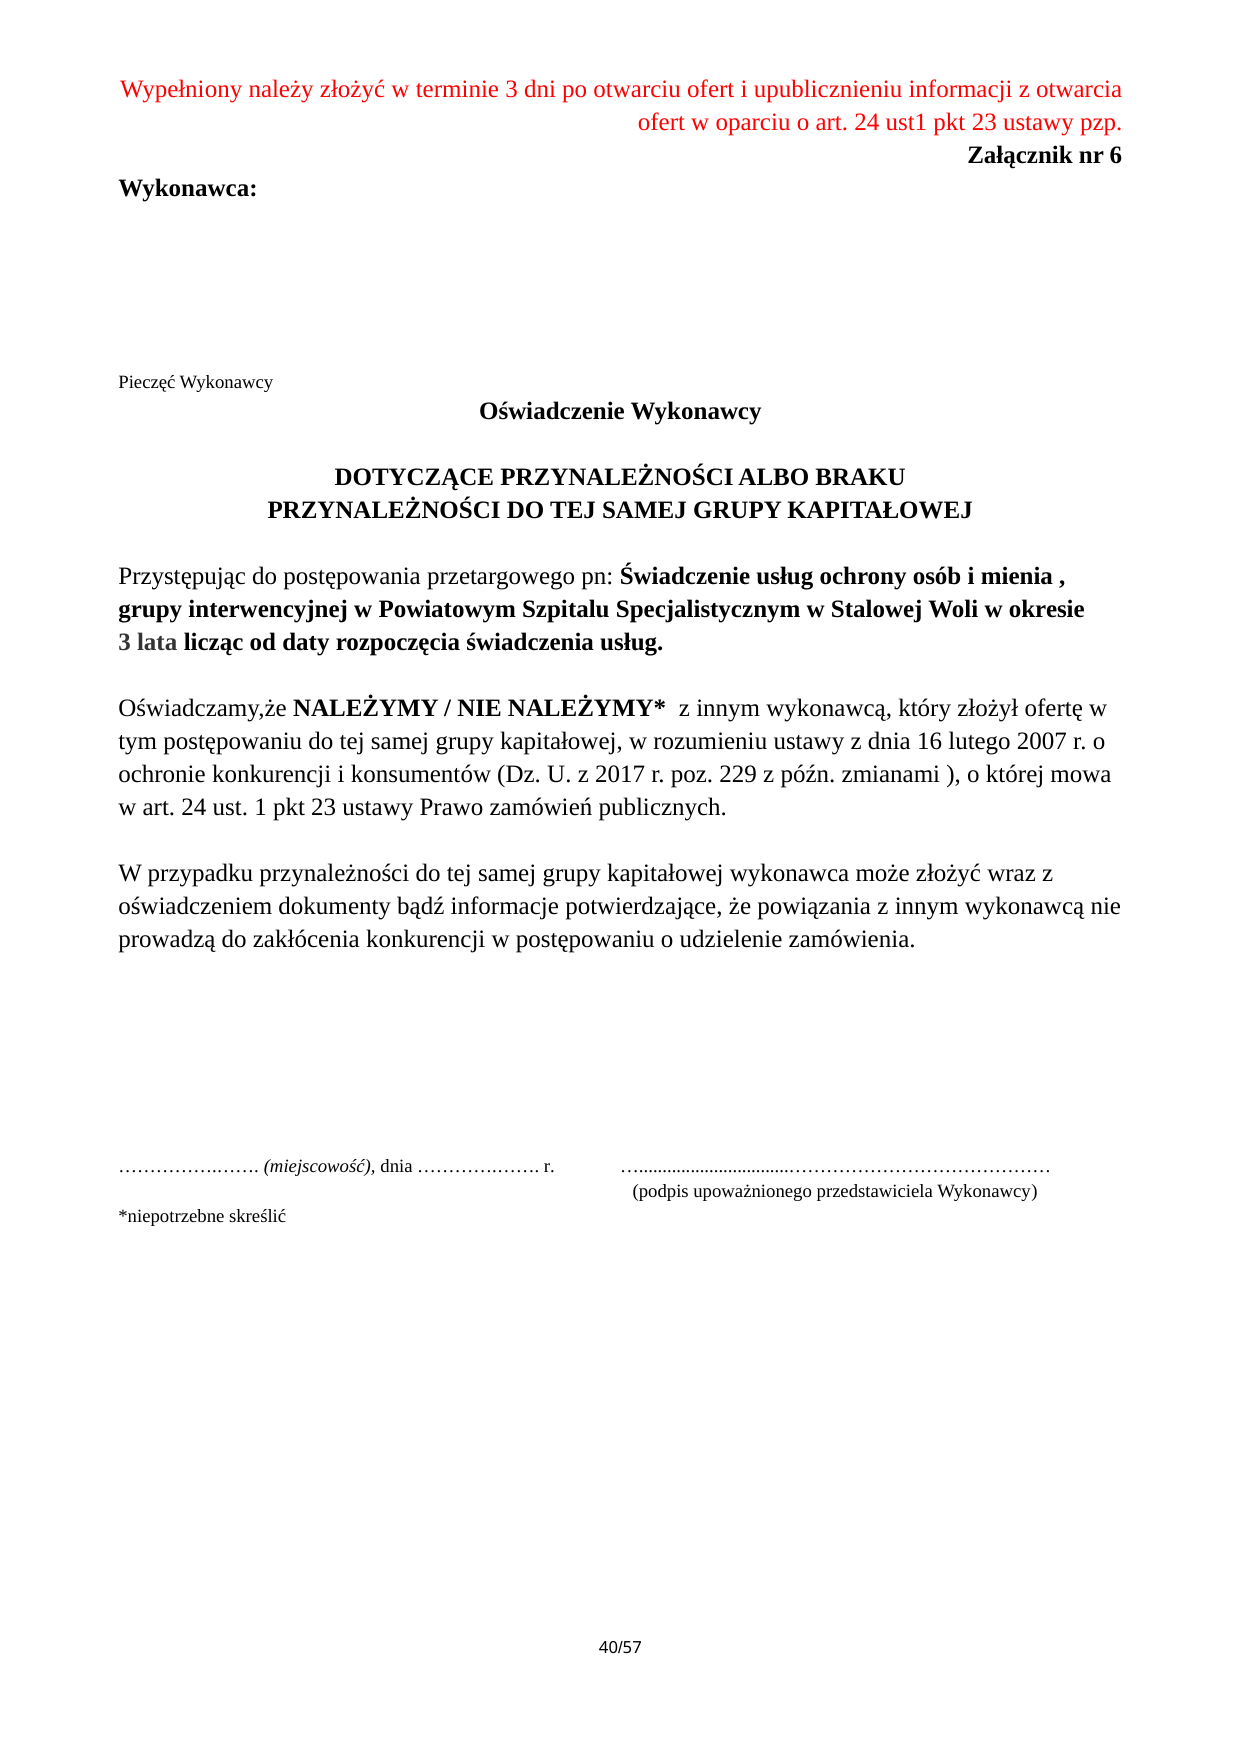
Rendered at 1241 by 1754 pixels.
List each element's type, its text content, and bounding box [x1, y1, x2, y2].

text Przystępując do postępowania przetargowego pn: Świadczenie usług ochrony osób i mienia , grupy interwencyjnej w Powiatowym Szpitalu Specjalistycznym w Stalowej Woli w okresie 3 lata licząc od daty rozpoczęcia świadczenia usług. [118, 561, 1122, 656]
text Załącznik nr 6 [118, 140, 1122, 168]
text (podpis upoważnionego przedstawiciela Wykonawcy) [632, 1180, 1122, 1202]
text Wypełniony należy złożyć w terminie 3 dni po otwarciu ofert i upublicznieniu informacji z otwarcia ofert w oparciu o art. 24 ust1 pkt 23 ustawy pzp. [118, 74, 1122, 136]
text Oświadczamy,że NALEŻYMY / NIE NALEŻYMY* z innym wykonawcą, który złożył ofertę w tym postępowaniu do tej samej grupy kapitałowej, w rozumieniu ustawy z dnia 16 lutego 2007 r. o ochronie konkurencji i konsumentów (Dz. U. z 2017 r. poz. 229 z późn. zmianami ), o której mowa w art. 24 ust. 1 pkt 23 ustawy Prawo zamówień publicznych. [118, 693, 1122, 821]
text PRZYNALEŻNOŚCI DO TEJ SAMEJ GRUPY KAPITAŁOWEJ [118, 495, 1122, 523]
text …………….……. (miejscowość), dnia ………….……. r. …................................…………………………………… [118, 1155, 1122, 1177]
text W przypadku przynależności do tej samej grupy kapitałowej wykonawca może złożyć wraz z oświadczeniem dokumenty bądź informacje potwierdzające, że powiązania z innym wykonawcą nie prowadzą do zakłócenia konkurencji w postępowaniu o udzielenie zamówienia. [118, 858, 1122, 953]
text DOTYCZĄCE PRZYNALEŻNOŚCI ALBO BRAKU [118, 462, 1122, 491]
text *niepotrzebne skreślić [118, 1205, 1122, 1226]
text Oświadczenie Wykonawcy [118, 396, 1122, 424]
text Wykonawca: [118, 173, 1122, 202]
text Pieczęć Wykonawcy [118, 371, 1122, 392]
